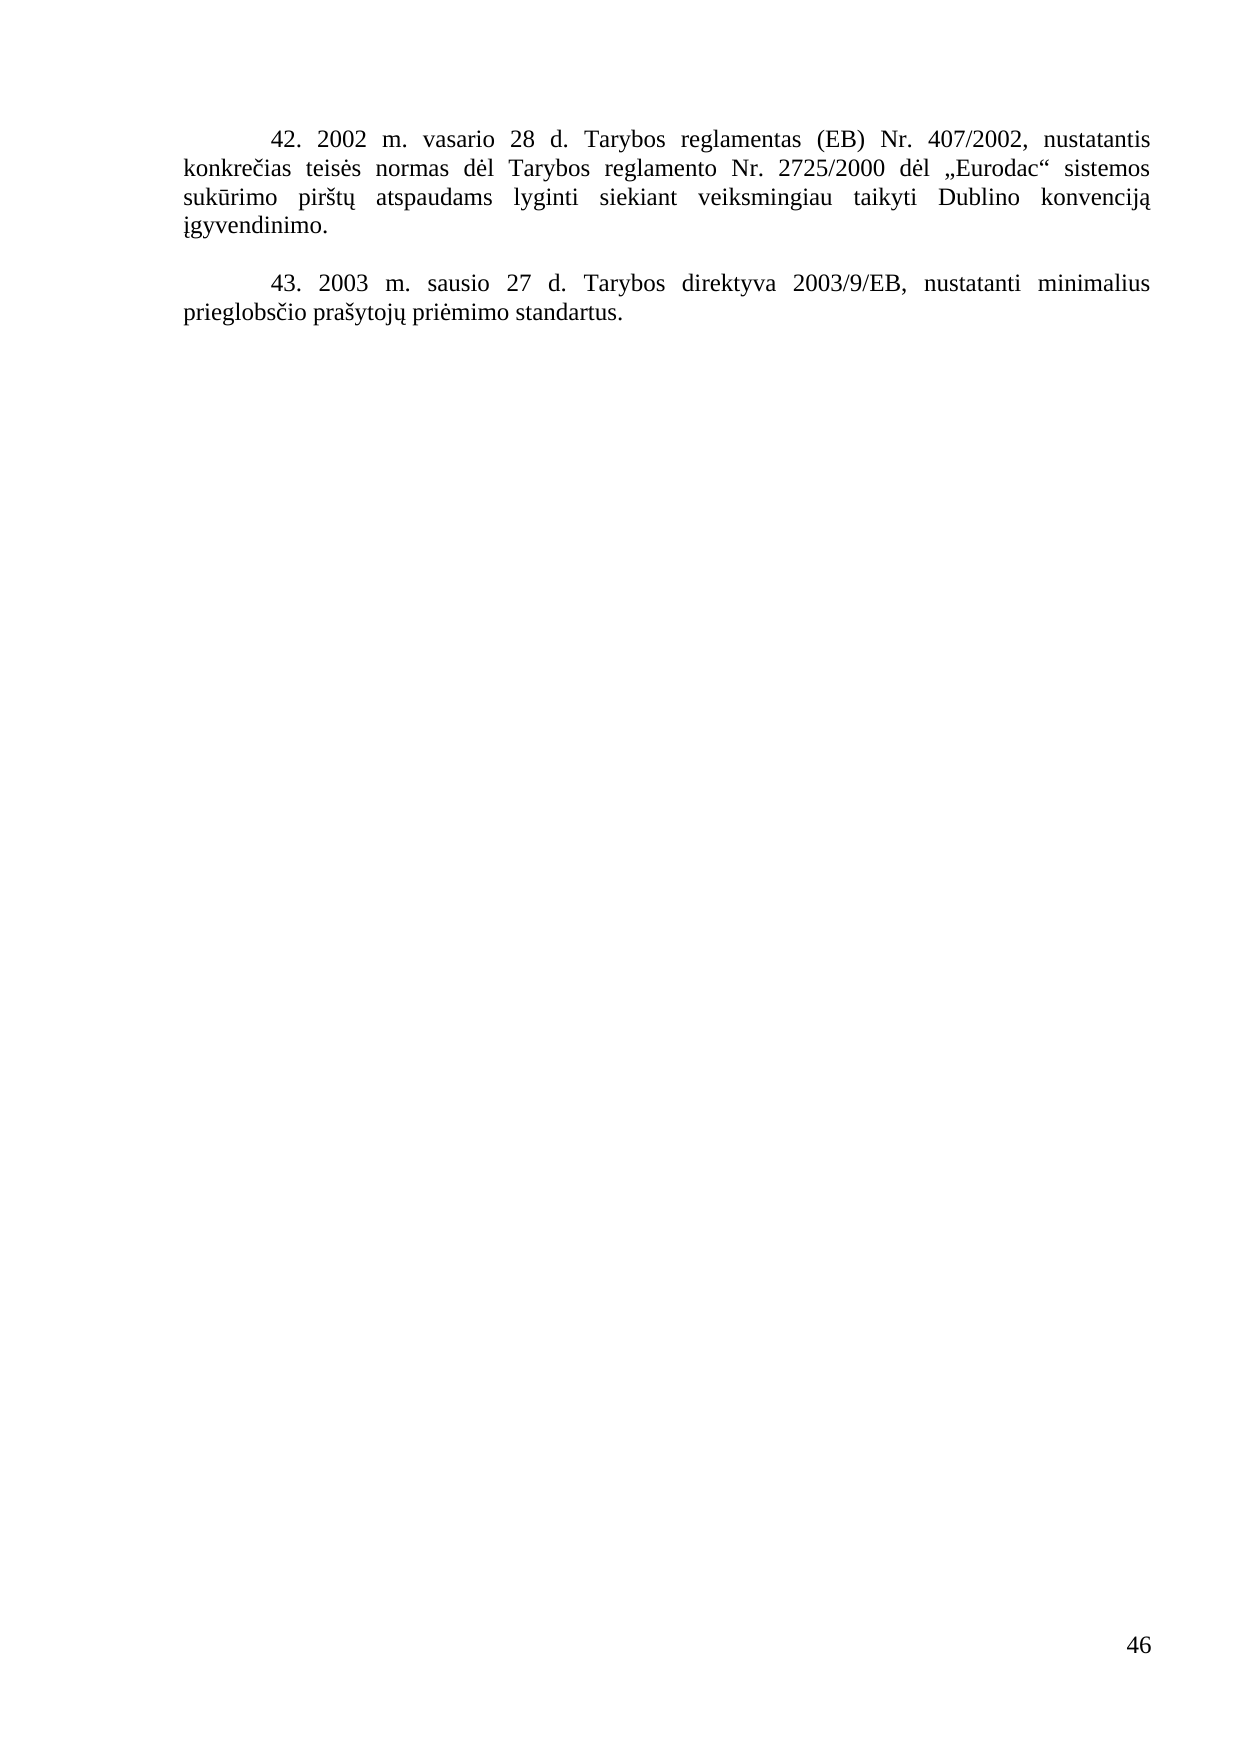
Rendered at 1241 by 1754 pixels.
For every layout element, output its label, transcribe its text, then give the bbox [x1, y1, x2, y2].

text 42. 2002 m. vasario 28 d. Tarybos reglamentas (EB) Nr. 407/2002, nustatantis konkrečias teisės normas dėl Tarybos reglamento Nr. 2725/2000 dėl „Eurodac“ sistemos sukūrimo pirštų atspaudams lyginti siekiant veiksmingiau taikyti Dublino konvenciją įgyvendinimo. [183, 124, 1152, 239]
text 43. 2003 m. sausio 27 d. Tarybos direktyva 2003/9/EB, nustatanti minimalius prieglobsčio prašytojų priėmimo standartus. [183, 268, 1152, 325]
